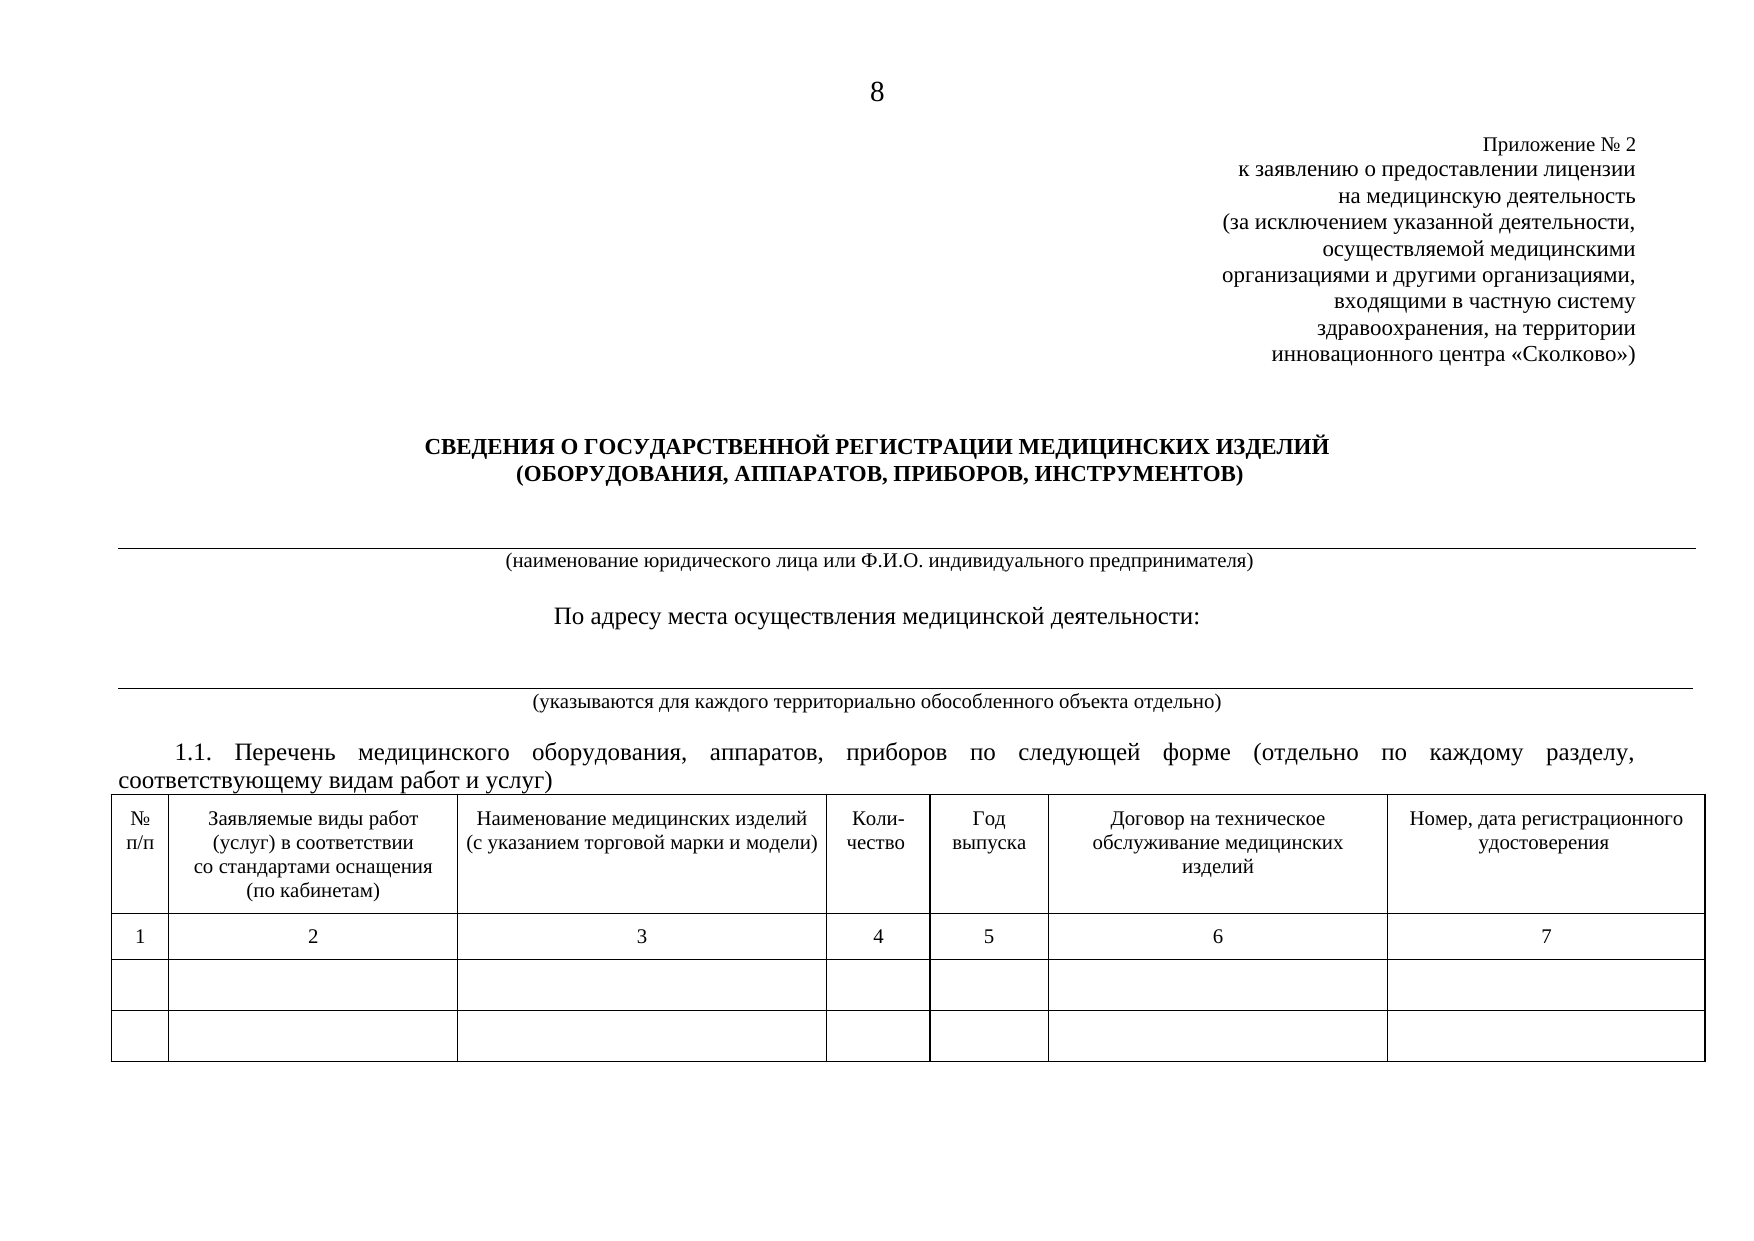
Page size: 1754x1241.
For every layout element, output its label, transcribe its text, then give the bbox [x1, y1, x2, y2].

table_header № п/п [112, 795, 168, 913]
table_header Коли-чество [827, 795, 929, 913]
text (наименование юридического лица или Ф.И.О. индивидуального предпринимателя) [118, 549, 1636, 572]
text СВЕДЕНИЯ О ГОСУДАРСТВЕННОЙ РЕГИСТРАЦИИ МЕДИЦИНСКИХ ИЗДЕЛИЙ [118, 433, 1636, 460]
table_cell 4 [827, 914, 929, 959]
text Приложение № 2 [118, 131, 1636, 156]
table_cell [169, 960, 457, 1010]
table_cell [169, 1011, 457, 1061]
table_cell 3 [458, 914, 826, 959]
table_cell [1388, 960, 1704, 1010]
text По адресу места осуществления медицинской деятельности: [118, 601, 1636, 630]
table_cell [827, 960, 929, 1010]
text инновационного центра «Сколково») [118, 340, 1636, 366]
text организациями и другими организациями, [118, 261, 1636, 287]
text здравоохранения, на территории [118, 314, 1636, 340]
table_header Наименование медицинских изделий (с указанием торговой марки и модели) [458, 795, 826, 913]
table_cell 2 [169, 914, 457, 959]
table_cell [458, 1011, 826, 1061]
table_cell 7 [1388, 914, 1704, 959]
table_header [118, 659, 1693, 687]
text 1.1. Перечень медицинского оборудования, аппаратов, приборов по следующей форме (отдельно по каждому разделу, соответствующему видам работ и услуг) [118, 737, 1636, 794]
table_cell 6 [1049, 914, 1387, 959]
table_cell [458, 960, 826, 1010]
table_cell 1 [112, 914, 168, 959]
text (ОБОРУДОВАНИЯ, АППАРАТОВ, ПРИБОРОВ, ИНСТРУМЕНТОВ) [118, 460, 1636, 486]
table_cell [827, 1011, 929, 1061]
table_header [118, 515, 1696, 547]
table_cell [931, 960, 1048, 1010]
table_cell [112, 960, 168, 1010]
table_cell [1049, 1011, 1387, 1061]
table_cell [1049, 960, 1387, 1010]
table_header Год выпуска [931, 795, 1048, 913]
text к заявлению о предоставлении лицензии [118, 156, 1636, 182]
table_header Заявляемые виды работ (услуг) в соответствии со стандартами оснащения (по кабинетам) [169, 795, 457, 913]
text на медицинскую деятельность [118, 182, 1636, 208]
table_cell [112, 1011, 168, 1061]
text входящими в частную систему [118, 287, 1636, 314]
table_header Договор на техническое обслуживание медицинских изделий [1049, 795, 1387, 913]
text (указываются для каждого территориально обособленного объекта отдельно) [118, 689, 1636, 713]
text осуществляемой медицинскими [118, 234, 1636, 261]
text (за исключением указанной деятельности, [118, 208, 1636, 234]
table_header Номер, дата регистрационного удостоверения [1388, 795, 1704, 913]
table_cell 5 [931, 914, 1048, 959]
table_cell [1388, 1011, 1704, 1061]
table_cell [931, 1011, 1048, 1061]
